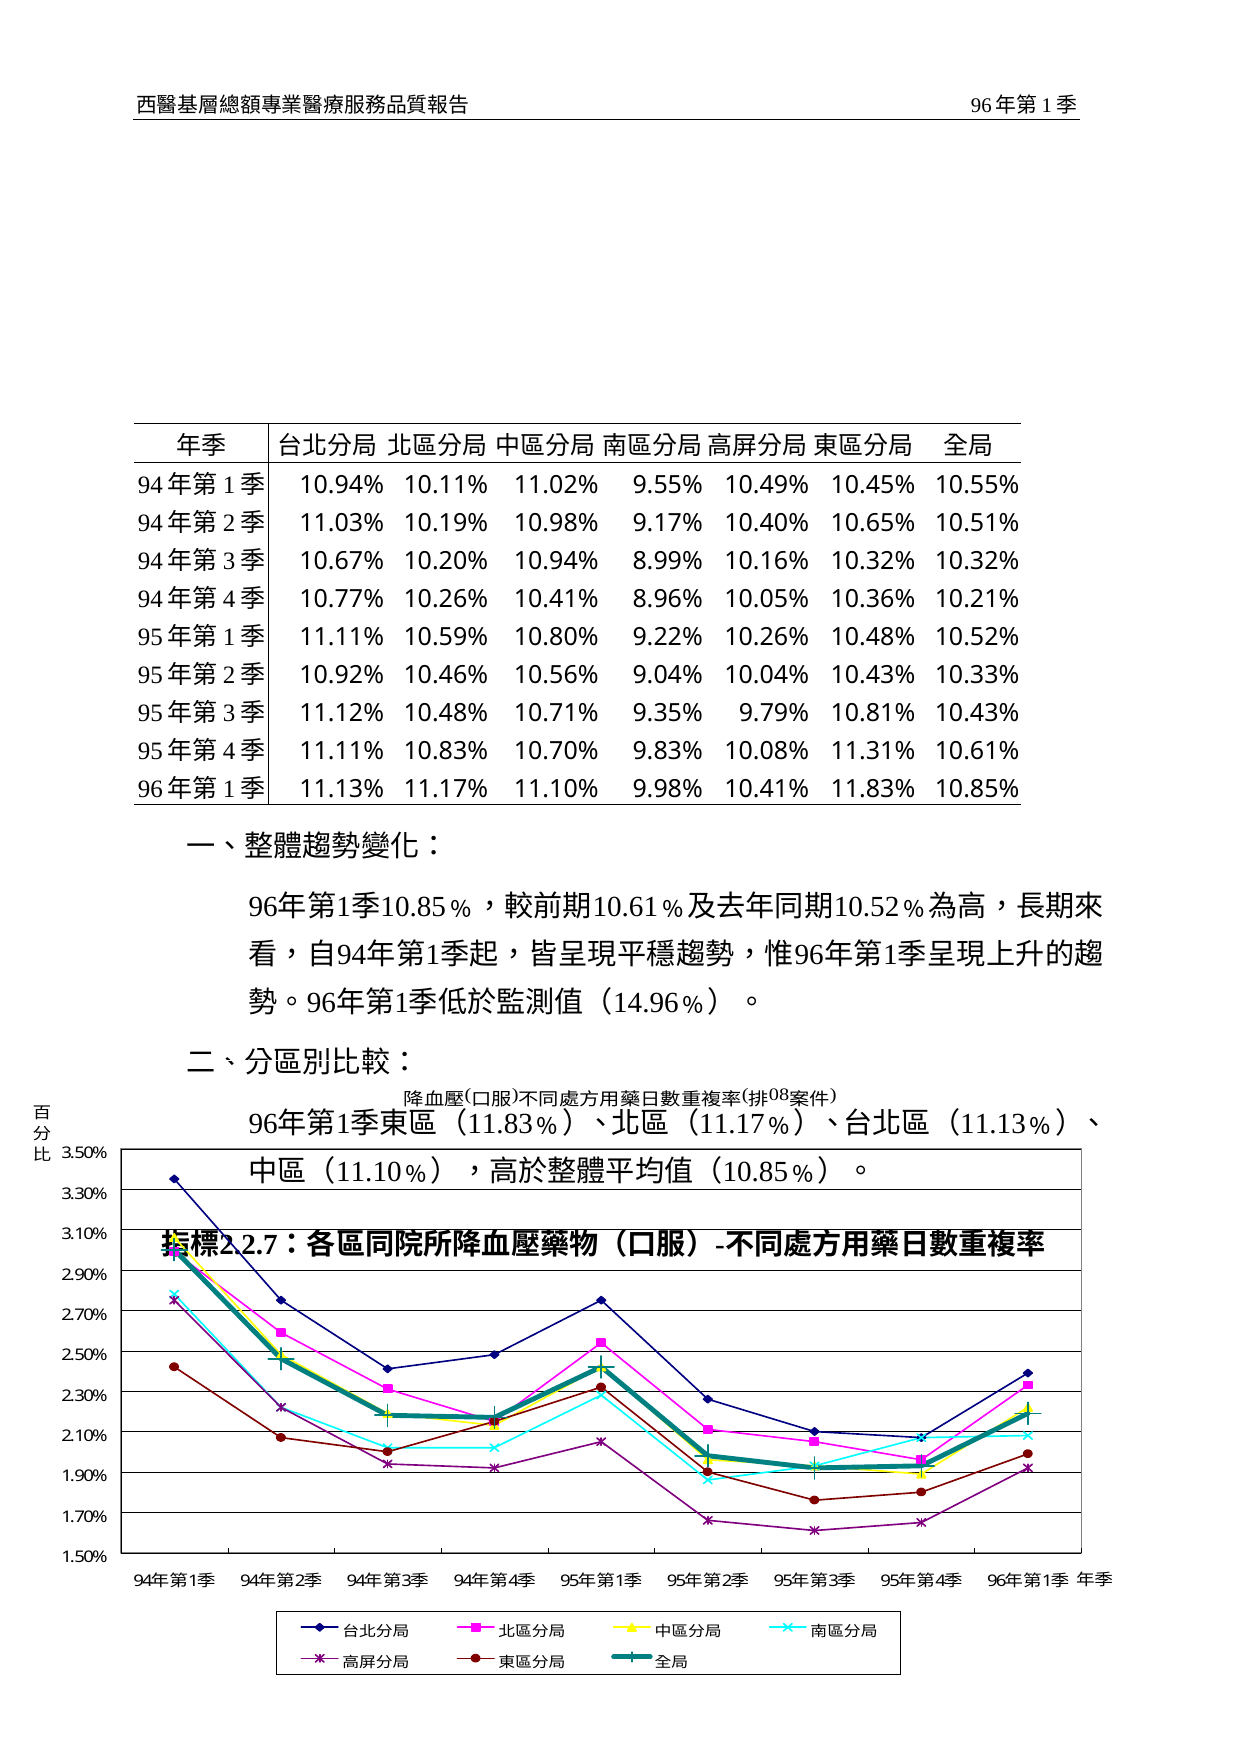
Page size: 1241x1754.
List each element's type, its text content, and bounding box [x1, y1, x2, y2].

table_cell 8.99% [600, 539, 704, 577]
table_cell 10.43% [917, 691, 1021, 728]
text 指標2.2.7：各區同院所降血壓藥物（口服）-不同處方用藥日數重複率 [161, 1216, 216, 1229]
table_cell 10.80% [490, 615, 600, 653]
table_cell 10.43% [810, 653, 917, 691]
table_cell 10.56% [490, 653, 600, 691]
table_cell 94年第1季 [134, 463, 268, 501]
table_cell 10.08% [704, 729, 810, 766]
table_cell 10.26% [385, 577, 489, 615]
text 指標2.2.7：各區同院所降血壓藥物（口服）-不同處方用藥日數重複率 [209, 1216, 1081, 1229]
table_cell 10.98% [490, 501, 600, 539]
table_cell 11.12% [269, 691, 385, 728]
table_header 年季 [134, 424, 268, 462]
table_cell 11.11% [269, 615, 385, 653]
table_cell 94年第3季 [134, 539, 268, 577]
text 指標2.2.7：各區同院所降血壓藥物（口服）-不同處方用藥日數重複率 [1082, 1216, 1104, 1264]
table_cell 10.11% [385, 463, 489, 501]
text 指標2.2.7：各區同院所降血壓藥物（口服）-不同處方用藥日數重複率 [222, 1230, 1081, 1264]
table_cell 9.79% [704, 691, 810, 728]
table_cell 9.55% [600, 463, 704, 501]
table_cell 10.48% [385, 691, 489, 728]
text 96年第1季東區（11.83﹪）、北區（11.17﹪）、台北區（11.13﹪）、中區（11.10﹪），高於整體平均值（10.85﹪）。 [248, 1095, 1104, 1191]
table_header 中區分局 [490, 424, 600, 462]
table_cell 11.31% [810, 729, 917, 766]
table_cell 10.32% [810, 539, 917, 577]
table_cell 9.17% [600, 501, 704, 539]
table_cell 10.26% [704, 615, 810, 653]
table_cell 8.96% [600, 577, 704, 615]
table_cell 10.33% [917, 653, 1021, 691]
table_cell 95年第1季 [134, 615, 268, 653]
table_header 東區分局 [810, 424, 917, 462]
table_cell 11.10% [490, 766, 600, 804]
table_cell 11.83% [810, 766, 917, 804]
table_cell 10.20% [385, 539, 489, 577]
table_cell 10.71% [490, 691, 600, 728]
table_header 南區分局 [600, 424, 704, 462]
table_cell 11.03% [269, 501, 385, 539]
table_header 台北分局 [269, 424, 385, 462]
table_cell 10.51% [917, 501, 1021, 539]
table_cell 10.55% [917, 463, 1021, 501]
table_cell 10.61% [917, 729, 1021, 766]
table_cell 9.98% [600, 766, 704, 804]
table_cell 10.70% [490, 729, 600, 766]
table_cell 9.04% [600, 653, 704, 691]
text 一、整體趨勢變化： [186, 818, 1104, 866]
table_cell 95年第2季 [134, 653, 268, 691]
text 二、分區別比較： [186, 1034, 1104, 1082]
table_cell 10.85% [917, 766, 1021, 804]
text 指標2.2.7：各區同院所降血壓藥物（口服）-不同處方用藥日數重複率 [177, 1230, 247, 1264]
table_cell 94年第2季 [134, 501, 268, 539]
table_cell 10.36% [810, 577, 917, 615]
table_cell 10.94% [490, 539, 600, 577]
table_cell 10.48% [810, 615, 917, 653]
table_cell 10.41% [704, 766, 810, 804]
table_cell 10.65% [810, 501, 917, 539]
table_cell 10.52% [917, 615, 1021, 653]
table_cell 9.22% [600, 615, 704, 653]
table_cell 9.35% [600, 691, 704, 728]
table_cell 94年第4季 [134, 577, 268, 615]
table_header 北區分局 [385, 424, 489, 462]
table_cell 10.45% [810, 463, 917, 501]
table_cell 10.46% [385, 653, 489, 691]
table_cell 10.05% [704, 577, 810, 615]
table_cell 11.11% [269, 729, 385, 766]
table_cell 10.40% [704, 501, 810, 539]
table_cell 10.41% [490, 577, 600, 615]
table_cell 10.16% [704, 539, 810, 577]
text 96年第1季10.85﹪，較前期10.61﹪及去年同期10.52﹪為高，長期來看，自94年第1季起，皆呈現平穩趨勢，惟96年第1季呈現上升的趨勢。96年第1季低於監測值（14.96﹪）。 [248, 878, 1104, 1022]
table_cell 11.02% [490, 463, 600, 501]
table_cell 10.77% [269, 577, 385, 615]
table_cell 96年第1季 [134, 766, 268, 804]
table_cell 10.67% [269, 539, 385, 577]
table_cell 10.83% [385, 729, 489, 766]
table_cell 10.04% [704, 653, 810, 691]
table_cell 10.21% [917, 577, 1021, 615]
table_cell 10.49% [704, 463, 810, 501]
table_cell 10.81% [810, 691, 917, 728]
table_cell 10.94% [269, 463, 385, 501]
table_cell 10.32% [917, 539, 1021, 577]
table_cell 11.17% [385, 766, 489, 804]
table_header 高屏分局 [704, 424, 810, 462]
table_cell 10.59% [385, 615, 489, 653]
table_cell 10.92% [269, 653, 385, 691]
table_cell 10.19% [385, 501, 489, 539]
table_header 全局 [917, 424, 1021, 462]
table_cell 11.13% [269, 766, 385, 804]
table_cell 95年第4季 [134, 729, 268, 766]
table_cell 95年第3季 [134, 691, 268, 728]
table_cell 9.83% [600, 729, 704, 766]
